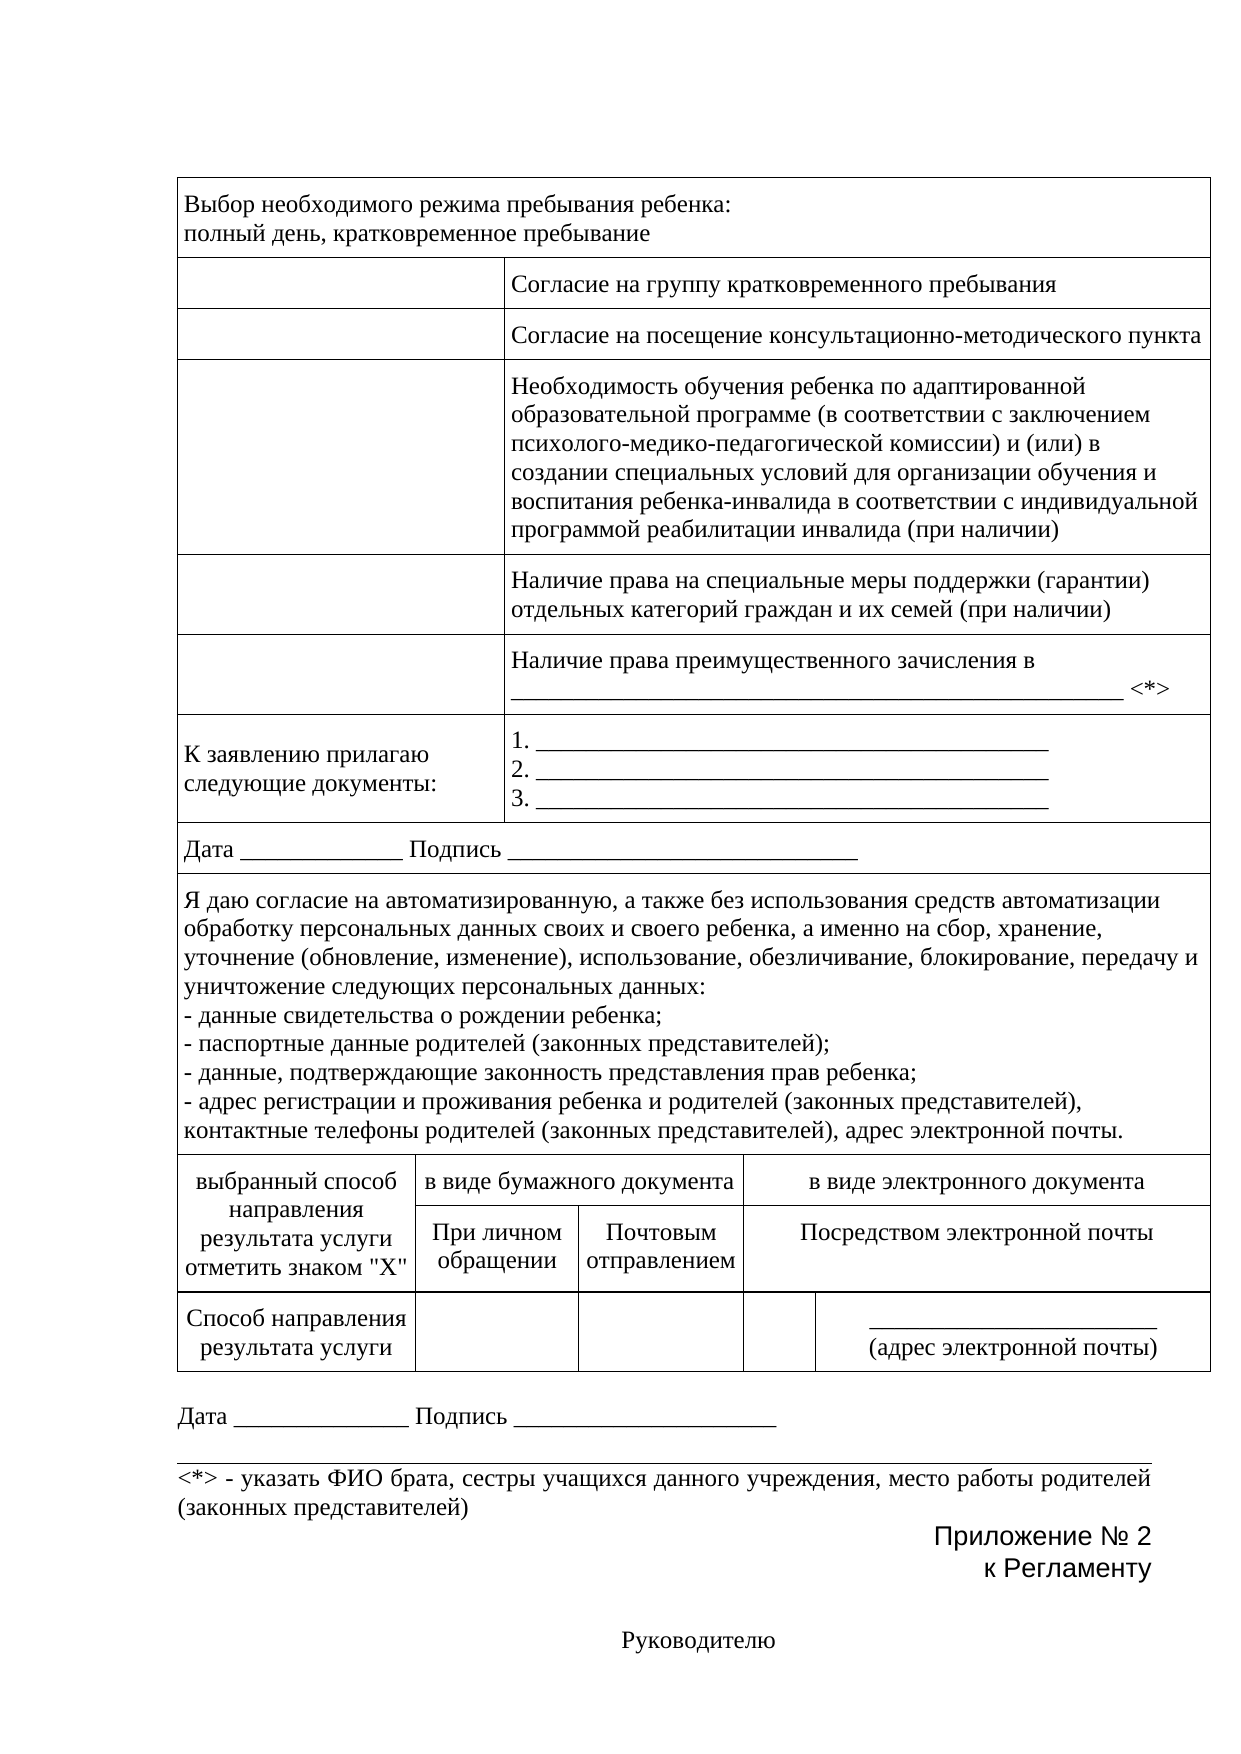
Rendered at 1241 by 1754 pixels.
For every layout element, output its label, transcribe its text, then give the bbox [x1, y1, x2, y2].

table_cell Я даю согласие на автоматизированную, а также без использования средств автоматизации обработку персональных данных своих и своего ребенка, а именно на сбор, хранение, уточнение (обновление, изменение), использование, обезличивание, блокирование, передачу и уничтожение следующих персональных данных: - данные свидетельства о рождении ребенка; - паспортные данные родителей (законных представителей); - данные, подтверждающие законность представления прав ребенка; - адрес регистрации и проживания ребенка и родителей (законных представителей), контактные телефоны родителей (законных представителей), адрес электронной почты. [178, 874, 1210, 1154]
table_cell _______________________ (адрес электронной почты) [816, 1293, 1210, 1371]
text Дата ______________ Подпись _____________________ [177, 1401, 1152, 1430]
table_cell в виде электронного документа [744, 1155, 1210, 1205]
table_cell [416, 1293, 578, 1371]
table_cell Посредством электронной почты [744, 1206, 1210, 1291]
table_cell [178, 258, 504, 308]
table_cell Необходимость обучения ребенка по адаптированной образовательной программе (в соответствии с заключением психолого-медико-педагогической комиссии) и (или) в создании специальных условий для организации обучения и воспитания ребенка-инвалида в соответствии с индивидуальной программой реабилитации инвалида (при наличии) [505, 360, 1210, 554]
table_cell [178, 309, 504, 359]
table_cell [744, 1293, 815, 1371]
table_cell [178, 635, 504, 713]
table_cell выбранный способ направления результата услуги отметить знаком "X" [178, 1155, 415, 1291]
table_cell Согласие на группу кратковременного пребывания [505, 258, 1210, 308]
table_header [177, 1614, 615, 1664]
table_cell Способ направления результата услуги [178, 1293, 415, 1371]
table_cell Выбор необходимого режима пребывания ребенка: полный день, кратковременное пребывание [178, 178, 1210, 257]
table_cell Дата _____________ Подпись ____________________________ [178, 823, 1210, 873]
text Приложение № 2 [177, 1520, 1152, 1552]
table_cell [178, 555, 504, 634]
table_header Руководителю [615, 1614, 1205, 1664]
table_cell Наличие права на специальные меры поддержки (гарантии) отдельных категорий граждан и их семей (при наличии) [505, 555, 1210, 634]
text к Регламенту [177, 1552, 1152, 1583]
table_cell Почтовым отправлением [579, 1206, 743, 1291]
table_cell Согласие на посещение консультационно-методического пункта [505, 309, 1210, 359]
text <*> - указать ФИО брата, сестры учащихся данного учреждения, место работы родителей (законных представителей) [177, 1464, 1152, 1520]
table_cell Наличие права преимущественного зачисления в _________________________________________________ <*> [505, 635, 1210, 713]
table_cell [579, 1293, 743, 1371]
table_cell в виде бумажного документа [416, 1155, 743, 1205]
table_cell [178, 360, 504, 554]
table_cell К заявлению прилагаю следующие документы: [178, 715, 504, 822]
table_cell При личном обращении [416, 1206, 578, 1291]
table_cell 1. _________________________________________ 2. _________________________________________ 3. _________________________________________ [505, 715, 1210, 822]
